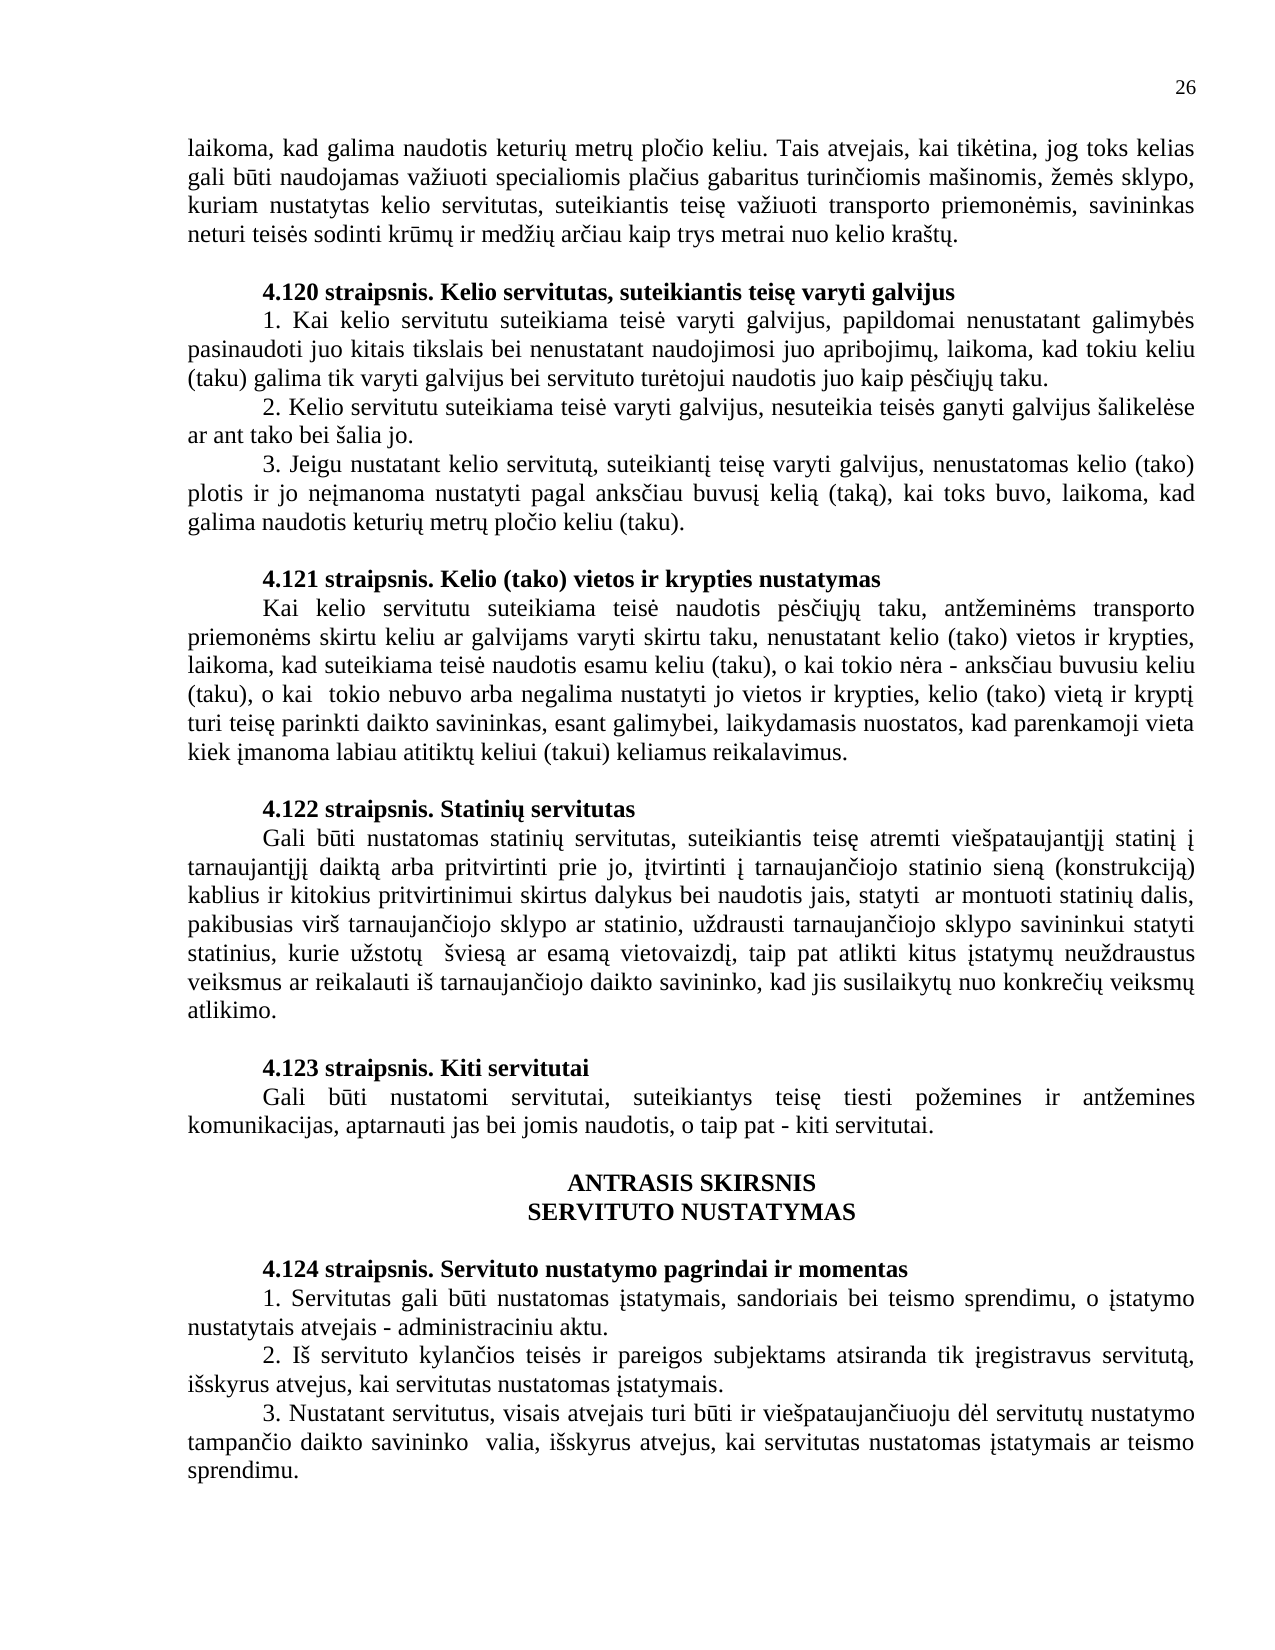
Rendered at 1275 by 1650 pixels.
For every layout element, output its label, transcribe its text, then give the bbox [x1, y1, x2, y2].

text 4.122 straipsnis. Statinių servitutas [187, 794, 1196, 823]
text 4.121 straipsnis. Kelio (tako) vietos ir krypties nustatymas [187, 564, 1196, 593]
text 2. Kelio servitutu suteikiama teisė varyti galvijus, nesuteikia teisės ganyti galvijus šalikelėse ar ant tako bei šalia jo. [187, 392, 1196, 449]
text 4.124 straipsnis. Servituto nustatymo pagrindai ir momentas [187, 1254, 1196, 1283]
text Kai kelio servitutu suteikiama teisė naudotis pėsčiųjų taku, antžeminėms transporto priemonėms skirtu keliu ar galvijams varyti skirtu taku, nenustatant kelio (tako) vietos ir krypties, laikoma, kad suteikiama teisė naudotis esamu keliu (taku), o kai tokio nėra - anksčiau buvusiu keliu (taku), o kai tokio nebuvo arba negalima nustatyti jo vietos ir krypties, kelio (tako) vietą ir kryptį turi teisę parinkti daikto savininkas, esant galimybei, laikydamasis nuostatos, kad parenkamoji vieta kiek įmanoma labiau atitiktų keliui (takui) keliamus reikalavimus. [187, 593, 1196, 765]
text Gali būti nustatomas statinių servitutas, suteikiantis teisę atremti viešpataujantįjį statinį į tarnaujantįjį daiktą arba pritvirtinti prie jo, įtvirtinti į tarnaujančiojo statinio sieną (konstrukciją) kablius ir kitokius pritvirtinimui skirtus dalykus bei naudotis jais, statyti ar montuoti statinių dalis, pakibusias virš tarnaujančiojo sklypo ar statinio, uždrausti tarnaujančiojo sklypo savininkui statyti statinius, kurie užstotų šviesą ar esamą vietovaizdį, taip pat atlikti kitus įstatymų neuždraustus veiksmus ar reikalauti iš tarnaujančiojo daikto savininko, kad jis susilaikytų nuo konkrečių veiksmų atlikimo. [187, 823, 1196, 1024]
text 3. Nustatant servitutus, visais atvejais turi būti ir viešpataujančiuoju dėl servitutų nustatymo tampančio daikto savininko valia, išskyrus atvejus, kai servitutas nustatomas įstatymais ar teismo sprendimu. [187, 1398, 1196, 1484]
text 2. Iš servituto kylančios teisės ir pareigos subjektams atsiranda tik įregistravus servitutą, išskyrus atvejus, kai servitutas nustatomas įstatymais. [187, 1340, 1196, 1398]
text 3. Jeigu nustatant kelio servitutą, suteikiantį teisę varyti galvijus, nenustatomas kelio (tako) plotis ir jo neįmanoma nustatyti pagal anksčiau buvusį kelią (taką), kai toks buvo, laikoma, kad galima naudotis keturių metrų pločio keliu (taku). [187, 449, 1196, 535]
text 1. Kai kelio servitutu suteikiama teisė varyti galvijus, papildomai nenustatant galimybės pasinaudoti juo kitais tikslais bei nenustatant naudojimosi juo apribojimų, laikoma, kad tokiu keliu (taku) galima tik varyti galvijus bei servituto turėtojui naudotis juo kaip pėsčiųjų taku. [187, 305, 1196, 392]
text 4.120 straipsnis. Kelio servitutas, suteikiantis teisę varyti galvijus [187, 277, 1196, 305]
text Servituto nustatymas [187, 1197, 1196, 1225]
text 4.123 straipsnis. Kiti servitutai [187, 1053, 1196, 1082]
text laikoma, kad galima naudotis keturių metrų pločio keliu. Tais atvejais, kai tikėtina, jog toks kelias gali būti naudojamas važiuoti specialiomis plačius gabaritus turinčiomis mašinomis, žemės sklypo, kuriam nustatytas kelio servitutas, suteikiantis teisę važiuoti transporto priemonėmis, savininkas neturi teisės sodinti krūmų ir medžių arčiau kaip trys metrai nuo kelio kraštų. [187, 133, 1196, 248]
text Gali būti nustatomi servitutai, suteikiantys teisę tiesti požemines ir antžemines komunikacijas, aptarnauti jas bei jomis naudotis, o taip pat - kiti servitutai. [187, 1082, 1196, 1139]
text 1. Servitutas gali būti nustatomas įstatymais, sandoriais bei teismo sprendimu, o įstatymo nustatytais atvejais - administraciniu aktu. [187, 1283, 1196, 1340]
text Antrasis skirsnis [187, 1168, 1196, 1197]
